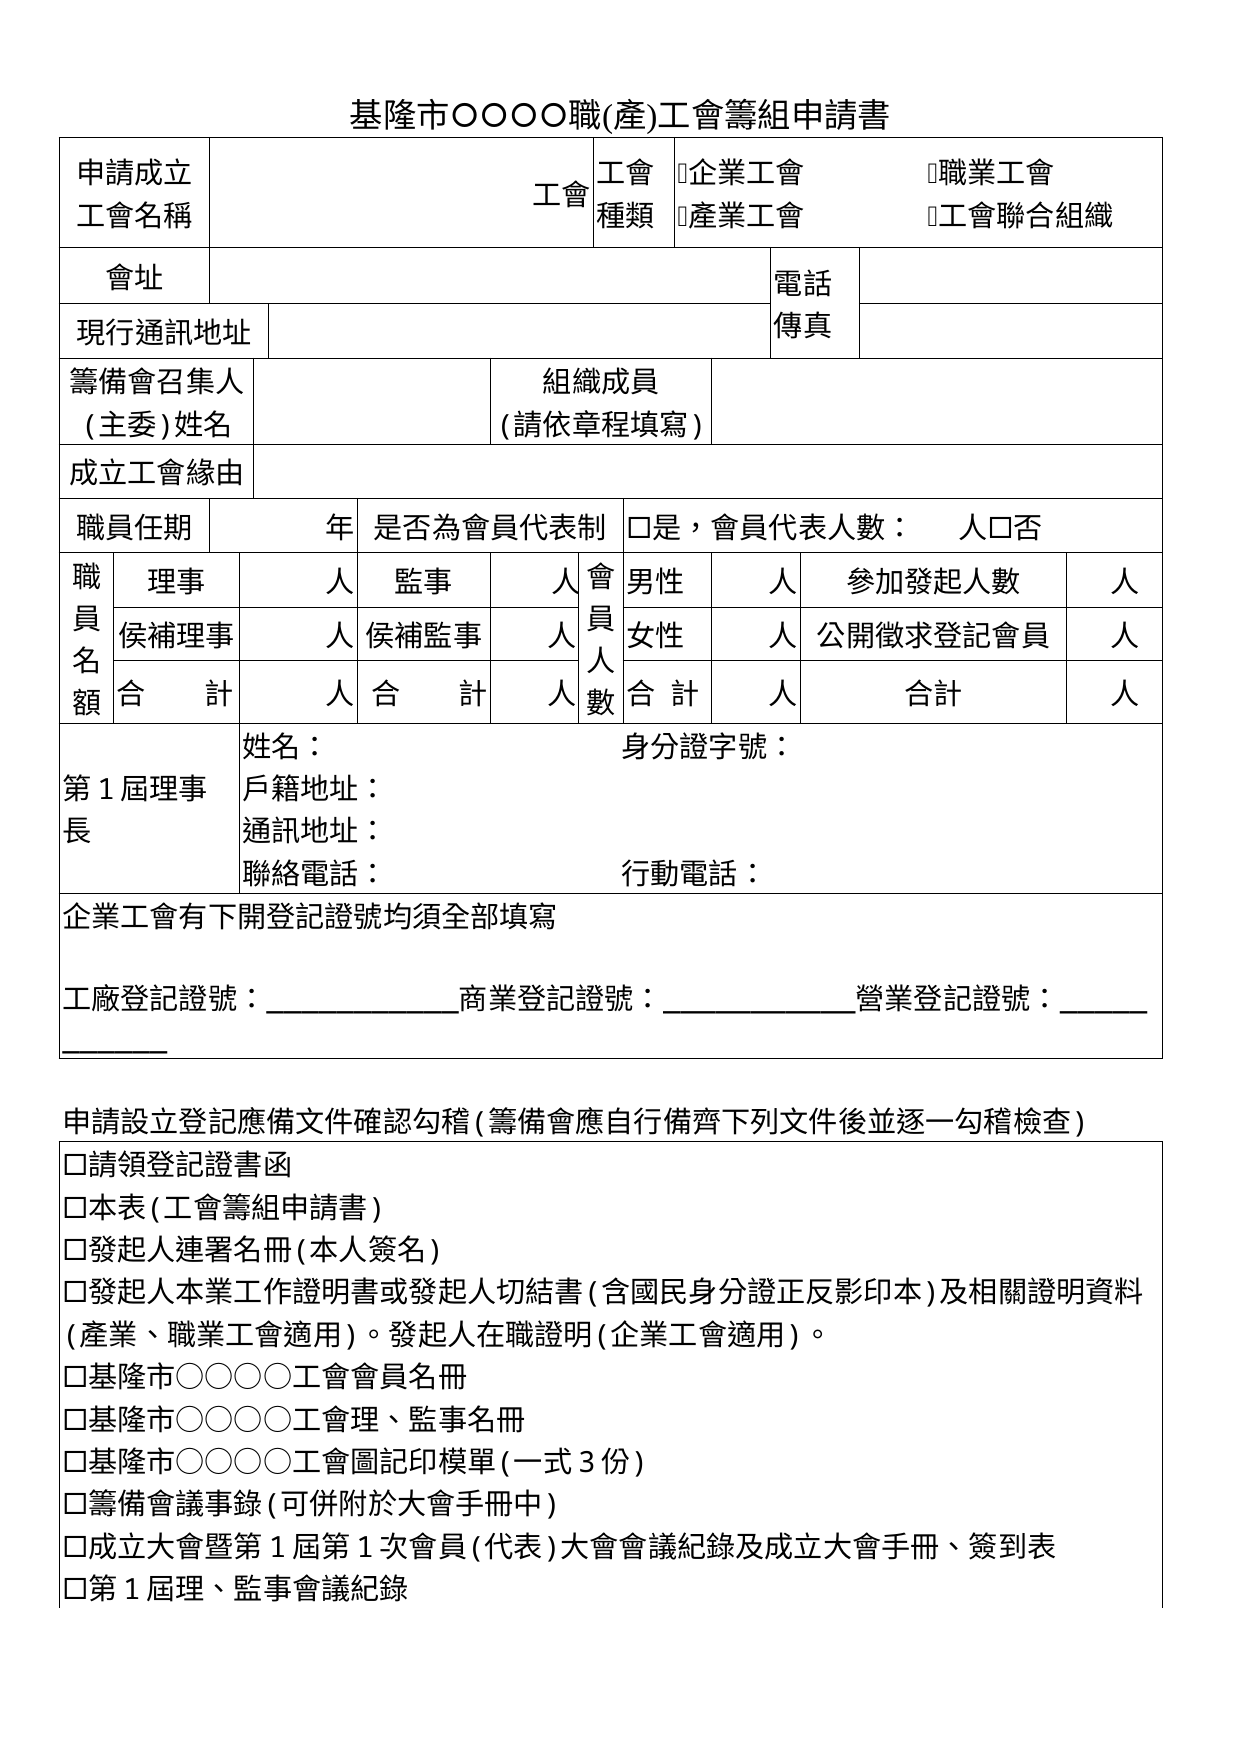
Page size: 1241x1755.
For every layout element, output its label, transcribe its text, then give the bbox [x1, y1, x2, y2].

table_cell [269, 304, 770, 358]
table_cell 請領登記證書函 本表(工會籌組申請書) [60, 1142, 1162, 1227]
table_cell 會址 [60, 248, 209, 303]
table_cell 合計 [801, 661, 1066, 722]
table_cell 公開徵求登記會員 [801, 608, 1066, 660]
table_cell 是否為會員代表制 [358, 499, 623, 552]
table_cell 申請設立登記應備文件確認勾稽(籌備會應自行備齊下列文件後並逐一勾稽檢查) [59, 1059, 1162, 1141]
table_cell 人 [1067, 661, 1162, 722]
table_cell 合 計 [114, 661, 239, 722]
table_cell 人 [240, 661, 357, 722]
table_cell 人 [712, 608, 800, 660]
table_cell 基隆市○○○○工會理、監事名冊 [60, 1396, 1162, 1438]
table_cell [254, 359, 490, 443]
table_cell 年 [210, 499, 357, 552]
table_cell 成立大會暨第1屆第1次會員(代表)大會會議紀錄及成立大會手冊、簽到表 第1屆理、監事會議紀錄 [60, 1523, 1162, 1608]
table_cell 成立工會緣由 [60, 445, 253, 498]
table_cell 籌備會議事錄(可併附於大會手冊中) [60, 1481, 1162, 1523]
table_cell 合 計 [624, 661, 711, 722]
table_cell 女性 [624, 608, 711, 660]
table_cell 人 [240, 608, 357, 660]
table_header 企業工會 產業工會 [675, 138, 924, 247]
table_cell 男性 [624, 553, 711, 607]
table_cell 電話 傳真 [771, 248, 859, 358]
text 基隆市職(產)工會籌組申請書 [59, 89, 1181, 137]
table_cell 是，會員代表人數： 人否 [624, 499, 1162, 552]
table_cell [860, 248, 1162, 303]
table_cell 基隆市○○○○工會圖記印模單(一式3份) [60, 1438, 1162, 1481]
table_header 申請成立工會名稱 [60, 138, 209, 247]
table_cell 監事 [358, 553, 490, 607]
table_cell 組織成員 (請依章程填寫) [491, 359, 711, 443]
table_header 職業工會 工會聯合組織 [925, 138, 1162, 247]
table_cell [210, 248, 770, 303]
table_cell 企業工會有下開登記證號均須全部填寫 工廠登記證號：___________商業登記證號：___________營業登記證號：___________ [60, 894, 1162, 1058]
table_cell 現行通訊地址 [60, 304, 268, 358]
table_cell 人 [491, 608, 578, 660]
table_cell 職員任期 [60, 499, 209, 552]
table_cell 理事 [114, 553, 239, 607]
table_cell 人 [240, 553, 357, 607]
table_cell 人 [712, 661, 800, 722]
table_cell 侯補監事 [358, 608, 490, 660]
table_cell 合 計 [358, 661, 490, 722]
table_cell 基隆市○○○○工會會員名冊 [60, 1354, 1162, 1396]
table_cell 人 [491, 553, 578, 607]
table_cell 職員名額 [60, 553, 113, 722]
table_cell 人 [1067, 553, 1162, 607]
table_cell 發起人連署名冊(本人簽名) 發起人本業工作證明書或發起人切結書(含國民身分證正反影印本)及相關證明資料(產業、職業工會適用)。發起人在職證明(企業工會適用)。 [60, 1227, 1162, 1354]
table_cell 第1屆理事長 [60, 724, 239, 893]
table_cell [712, 359, 1162, 443]
table_cell [254, 445, 1162, 498]
table_cell 籌備會召集人(主委)姓名 [60, 359, 253, 443]
table_header 工會種類 [594, 138, 674, 247]
table_cell 人 [491, 661, 578, 722]
table_cell 人 [1067, 608, 1162, 660]
table_cell 人 [712, 553, 800, 607]
table_cell 會員人數 [579, 553, 623, 722]
table_cell [860, 304, 1162, 358]
table_cell 參加發起人數 [801, 553, 1066, 607]
table_cell 姓名： 身分證字號： 戶籍地址： 通訊地址： 聯絡電話： 行動電話： [240, 724, 1162, 893]
table_header 工會 [210, 138, 593, 247]
table_cell 侯補理事 [114, 608, 239, 660]
